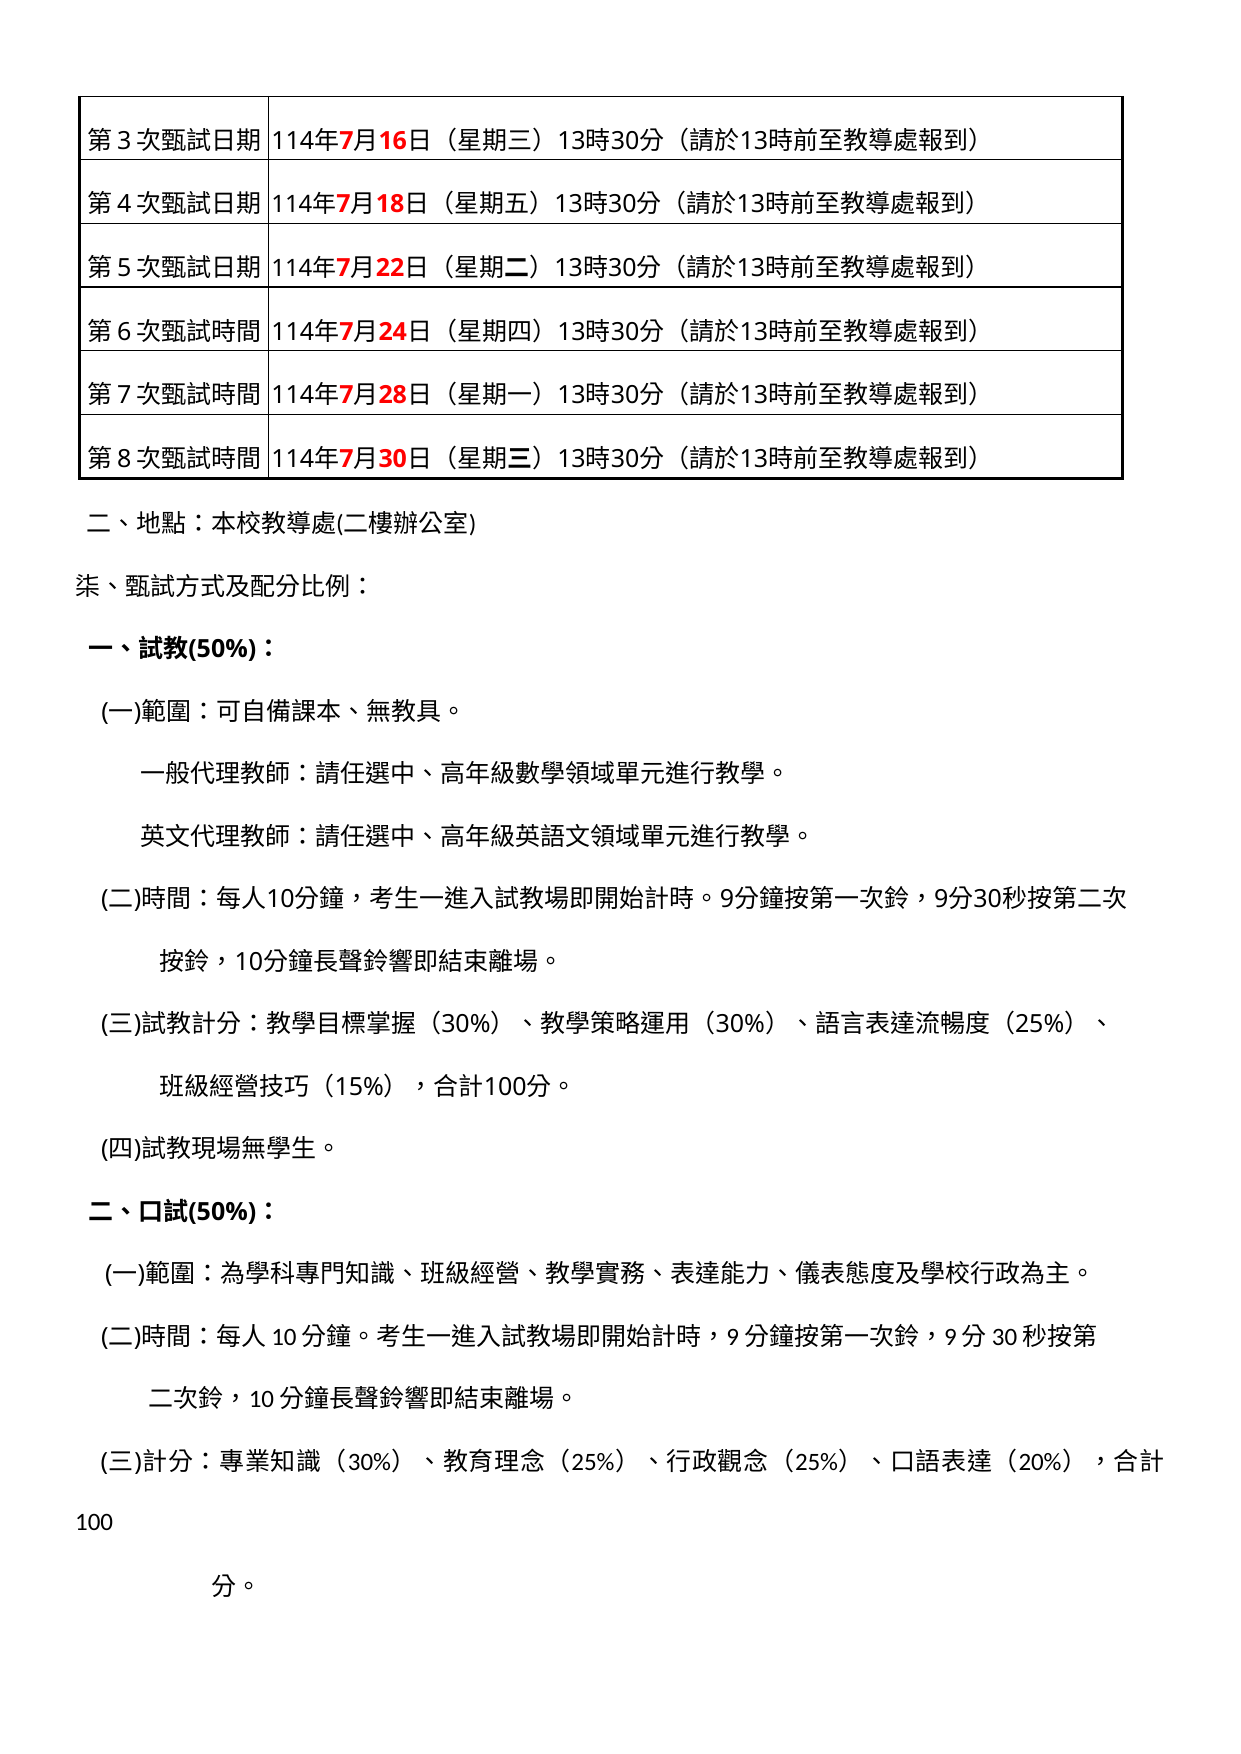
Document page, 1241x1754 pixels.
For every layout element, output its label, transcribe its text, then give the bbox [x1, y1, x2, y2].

table_cell 114年7月22日（星期二）13時30分（請於13時前至教導處報到） [269, 224, 1121, 286]
text 按鈴，10分鐘長聲鈴響即結束離場。 [75, 918, 1165, 980]
text (二)時間：每人10分鐘，考生一進入試教場即開始計時。9分鐘按第一次鈴，9分30秒按第二次 [75, 855, 1165, 918]
text (四)試教現場無學生。 [75, 1105, 1165, 1168]
table_cell 114年7月30日（星期三）13時30分（請於13時前至教導處報到） [269, 415, 1121, 477]
table_cell 114年7月28日（星期一）13時30分（請於13時前至教導處報到） [269, 351, 1121, 413]
text 班級經營技巧（15%），合計100分。 [75, 1043, 1165, 1105]
table_cell 114年7月18日（星期五）13時30分（請於13時前至教導處報到） [269, 160, 1121, 223]
text 二、口試(50%)： [75, 1168, 1165, 1230]
text 分。 [75, 1543, 1165, 1605]
text 一般代理教師：請任選中、高年級數學領域單元進行教學。 [75, 730, 1165, 793]
table_cell 第4次甄試日期 [81, 160, 268, 223]
table_cell 第6次甄試時間 [81, 288, 268, 350]
table_cell 114年7月16日（星期三）13時30分（請於13時前至教導處報到） [269, 97, 1121, 159]
text 二次鈴，10分鐘長聲鈴響即結束離場。 [75, 1355, 1165, 1418]
table_cell 第3次甄試日期 [81, 97, 268, 159]
text (一)範圍：為學科專門知識、班級經營、教學實務、表達能力、儀表態度及學校行政為主。 [75, 1230, 1165, 1293]
table_cell 第7次甄試時間 [81, 351, 268, 413]
table_cell 第5次甄試日期 [81, 224, 268, 286]
table_cell 第8次甄試時間 [81, 415, 268, 477]
text (三)計分：專業知識（30%）、教育理念（25%）、行政觀念（25%）、口語表達（20%），合計100 [75, 1418, 1165, 1543]
text 二、地點：本校教導處(二樓辦公室) [75, 480, 1165, 543]
text (二)時間：每人10分鐘。考生一進入試教場即開始計時，9分鐘按第一次鈴，9分30秒按第 [75, 1293, 1165, 1355]
text 英文代理教師：請任選中、高年級英語文領域單元進行教學。 [75, 793, 1165, 855]
text 柒、甄試方式及配分比例： [75, 543, 1165, 605]
table_cell 114年7月24日（星期四）13時30分（請於13時前至教導處報到） [269, 288, 1121, 350]
text 一、試教(50%)： [75, 605, 1165, 668]
text (一)範圍：可自備課本、無教具。 [75, 668, 1165, 730]
text (三)試教計分：教學目標掌握（30%）、教學策略運用（30%）、語言表達流暢度（25%）、 [75, 980, 1165, 1043]
